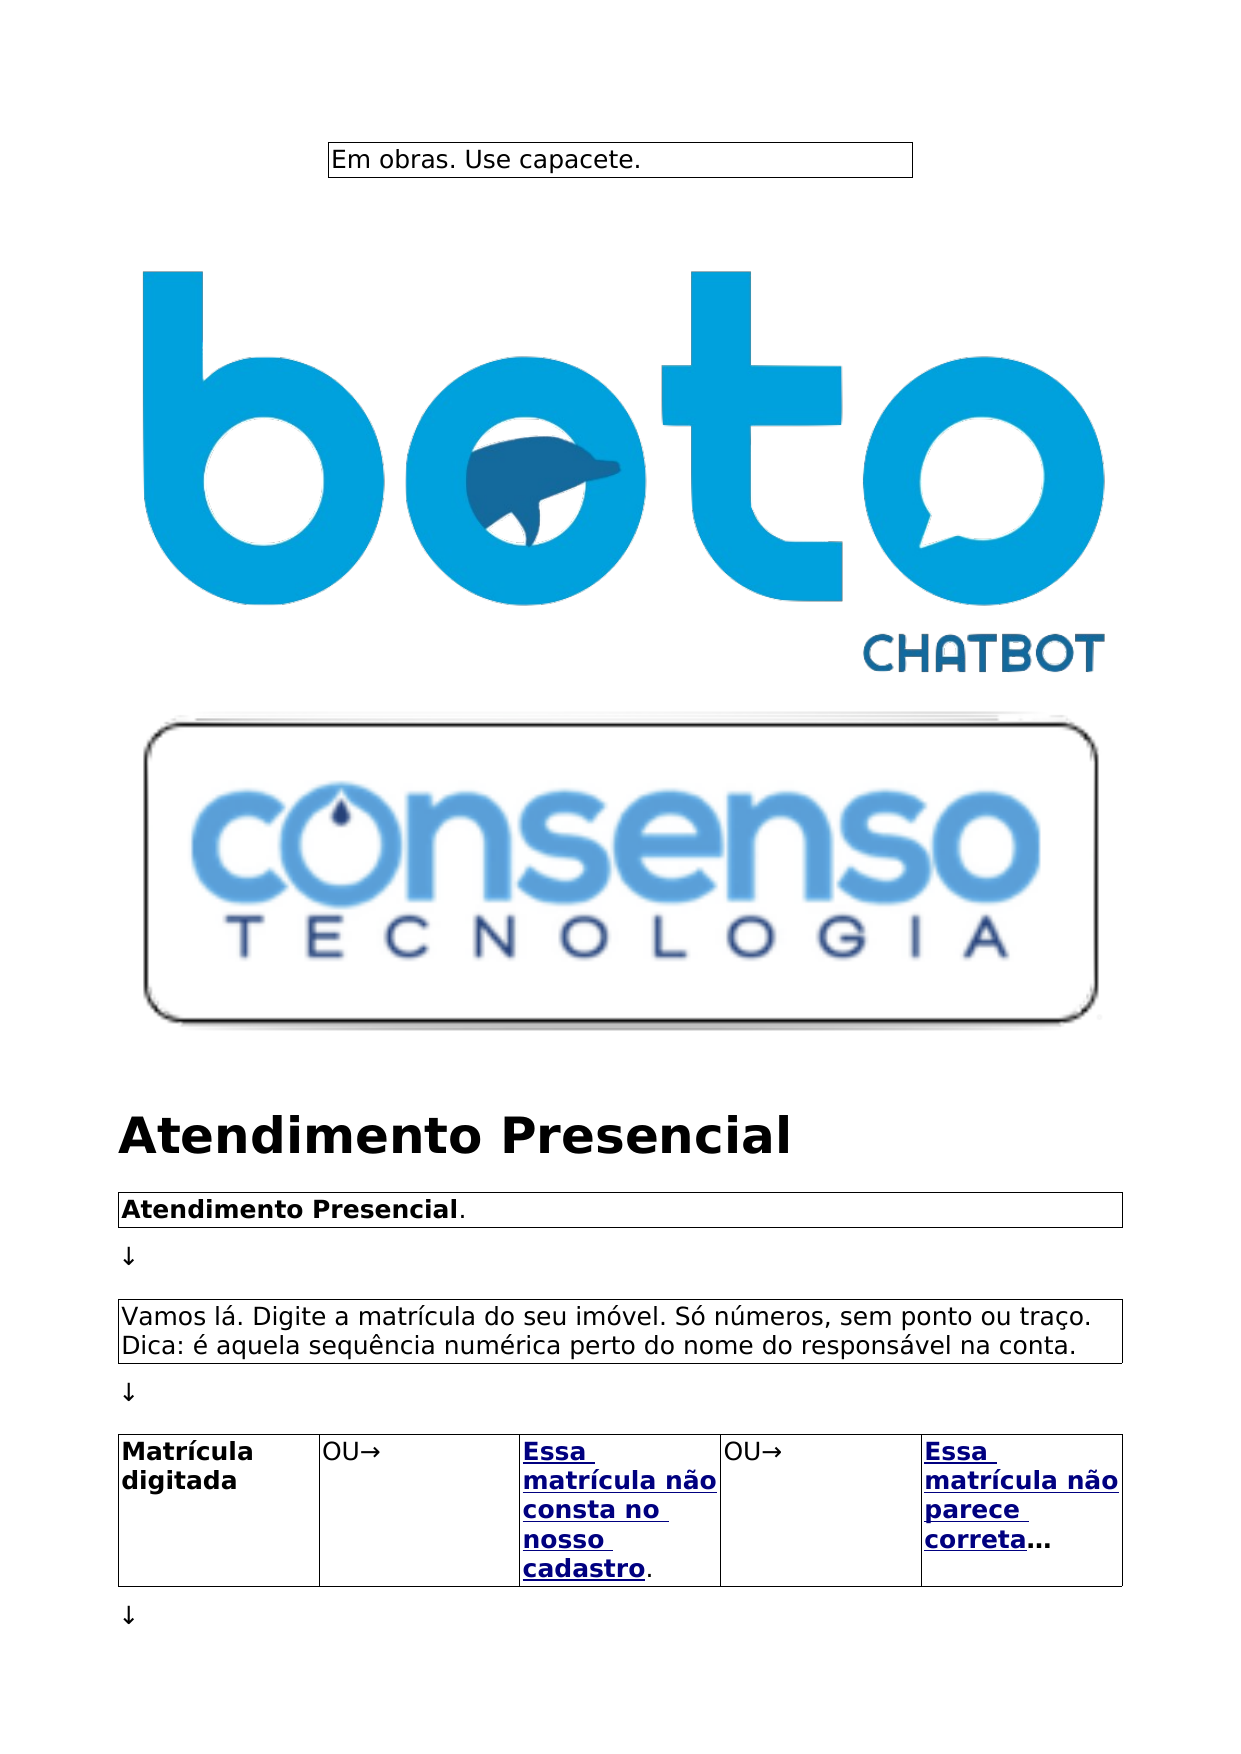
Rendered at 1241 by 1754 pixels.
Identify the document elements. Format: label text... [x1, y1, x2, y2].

text ↓ [118, 1378, 1122, 1407]
table_header Matrícula digitada [119, 1435, 319, 1586]
table_header Essa matrícula não parece correta… [922, 1435, 1122, 1586]
subtitle Atendimento Presencial [118, 1107, 1122, 1165]
table_header OU→ [320, 1435, 519, 1586]
table_header Vamos lá. Digite a matrícula do seu imóvel. Só números, sem ponto ou traço. Dica: é aquela sequência numérica perto do nome do responsável na conta. [119, 1300, 1122, 1363]
text ↓ [118, 1242, 1122, 1271]
picture [118, 239, 1123, 696]
table_header OU→ [721, 1435, 921, 1586]
table_header Atendimento Presencial. [119, 1193, 1122, 1227]
table_header Em obras. Use capacete. [329, 143, 912, 177]
picture [118, 707, 1123, 1058]
table_header Essa matrícula não consta no nosso cadastro. [520, 1435, 720, 1586]
text ↓ [118, 1601, 1122, 1630]
